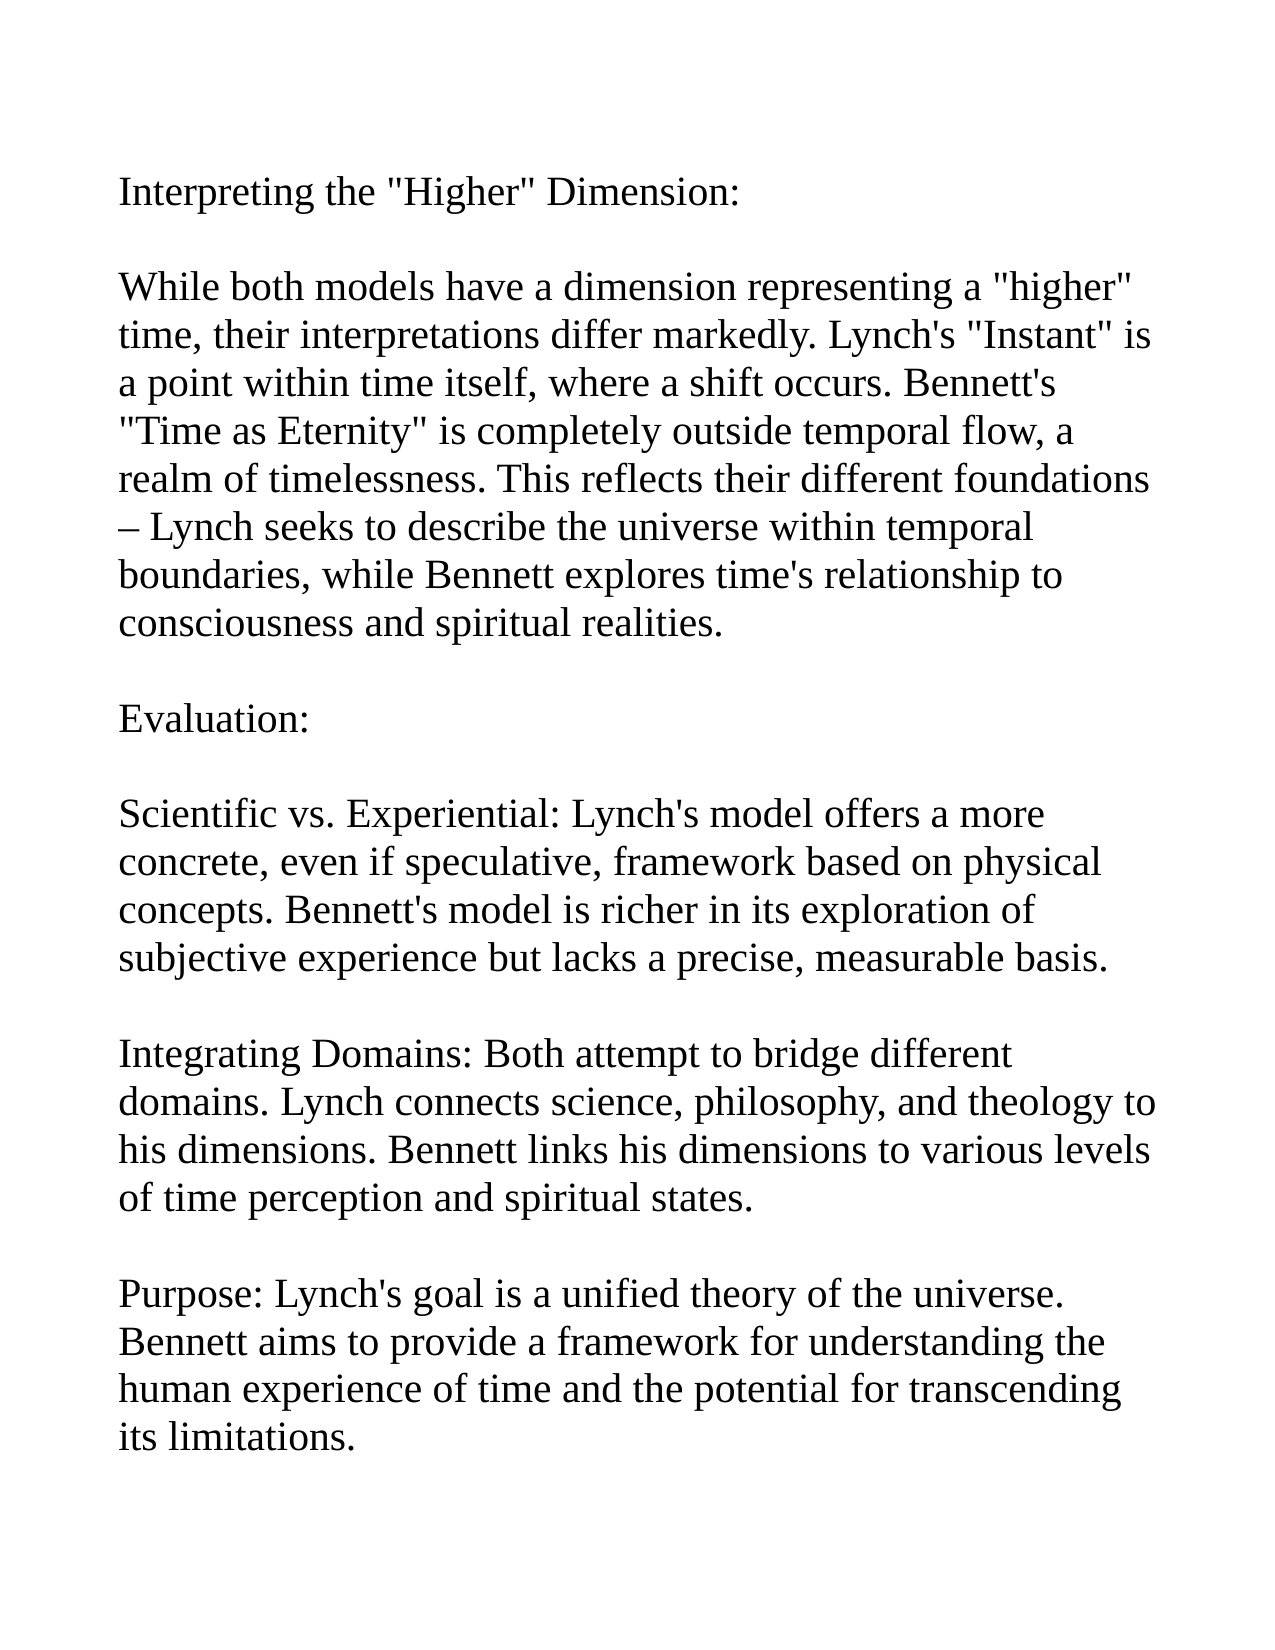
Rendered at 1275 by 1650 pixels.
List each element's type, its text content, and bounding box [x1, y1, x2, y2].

text Interpreting the "Higher" Dimension: [118, 166, 1157, 214]
text Evaluation: [118, 693, 1157, 741]
text While both models have a dimension representing a "higher" time, their interpretations differ markedly. Lynch's "Instant" is a point within time itself, where a shift occurs. Bennett's "Time as Eternity" is completely outside temporal flow, a realm of timelessness. This reflects their different foundations – Lynch seeks to describe the universe within temporal boundaries, while Bennett explores time's relationship to consciousness and spiritual realities. [118, 262, 1157, 645]
text Purpose: Lynch's goal is a unified theory of the universe. Bennett aims to provide a framework for understanding the human experience of time and the potential for transcending its limitations. [118, 1268, 1157, 1460]
text Scientific vs. Experiential: Lynch's model offers a more concrete, even if speculative, framework based on physical concepts. Bennett's model is richer in its exploration of subjective experience but lacks a precise, measurable basis. [118, 789, 1157, 981]
text Integrating Domains: Both attempt to bridge different domains. Lynch connects science, philosophy, and theology to his dimensions. Bennett links his dimensions to various levels of time perception and spiritual states. [118, 1028, 1157, 1220]
